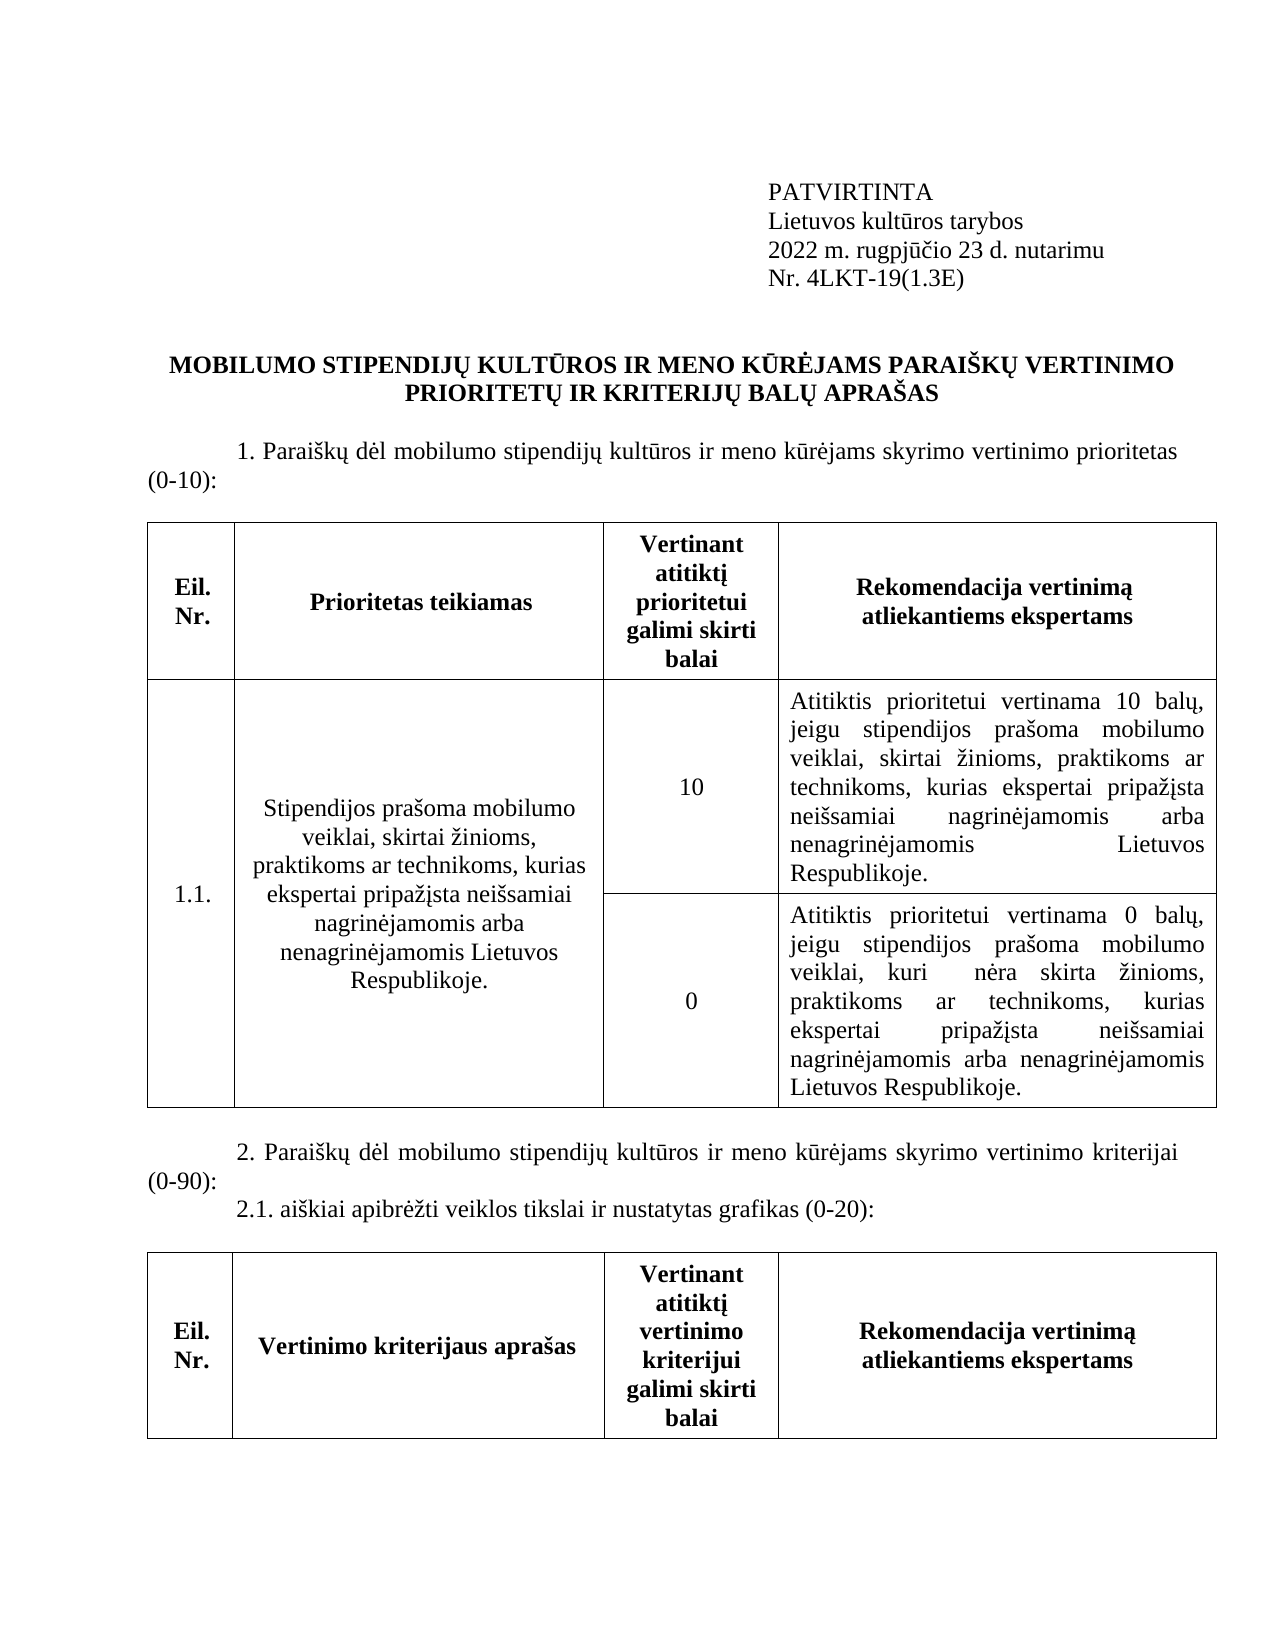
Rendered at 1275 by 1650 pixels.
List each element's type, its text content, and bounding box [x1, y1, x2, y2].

table_header Eil. Nr. [148, 1253, 232, 1437]
table_header Rekomendacija vertinimą atliekantiems ekspertams [779, 1253, 1216, 1437]
table_cell Atitiktis prioritetui vertinama 10 balų, jeigu stipendijos prašoma mobilumo veiklai, skirtai žinioms, praktikoms ar technikoms, kurias ekspertai pripažįsta neišsamiai nagrinėjamomis arba nenagrinėjamomis Lietuvos Respublikoje. [779, 680, 1216, 893]
text 2.1. aiškiai apibrėžti veiklos tikslai ir nustatytas grafikas (0-20): [148, 1194, 1181, 1223]
text Nr. 4LKT-19(1.3E) [768, 263, 1216, 292]
table_cell Stipendijos prašoma mobilumo veiklai, skirtai žinioms, praktikoms ar technikoms, kurias ekspertai pripažįsta neišsamiai nagrinėjamomis arba nenagrinėjamomis Lietuvos Respublikoje. [235, 680, 603, 1107]
text MOBILUMO STIPENDIJŲ KULTŪROS IR MENO KŪRĖJAMS PARAIŠKŲ VERTINIMO PRIORITETŲ IR KRITERIJŲ BALŲ APRAŠAS [148, 350, 1196, 407]
table_header Prioritetas teikiamas [235, 523, 603, 679]
table_header Vertinant atitiktį prioritetui galimi skirti balai [604, 523, 778, 679]
text 2. Paraiškų dėl mobilumo stipendijų kultūros ir meno kūrėjams skyrimo vertinimo kriterijai (0-90): [148, 1137, 1179, 1194]
table_header Vertinant atitiktį vertinimo kriterijui galimi skirti balai [605, 1253, 778, 1437]
table_header Rekomendacija vertinimą atliekantiems ekspertams [779, 523, 1216, 679]
table_cell Atitiktis prioritetui vertinama 0 balų, jeigu stipendijos prašoma mobilumo veiklai, kuri nėra skirta žinioms, praktikoms ar technikoms, kurias ekspertai pripažįsta neišsamiai nagrinėjamomis arba nenagrinėjamomis Lietuvos Respublikoje. [779, 894, 1216, 1107]
text 1. Paraiškų dėl mobilumo stipendijų kultūros ir meno kūrėjams skyrimo vertinimo prioritetas (0-10): [148, 436, 1179, 493]
text Lietuvos kultūros tarybos [768, 206, 1216, 235]
table_header Eil. Nr. [148, 523, 234, 679]
table_cell 10 [604, 680, 778, 893]
table_cell 0 [604, 894, 778, 1107]
table_cell 1.1. [148, 680, 234, 1107]
text PATVIRTINTA [768, 177, 1216, 206]
table_header Vertinimo kriterijaus aprašas [233, 1253, 604, 1437]
text 2022 m. rugpjūčio 23 d. nutarimu [768, 235, 1216, 263]
